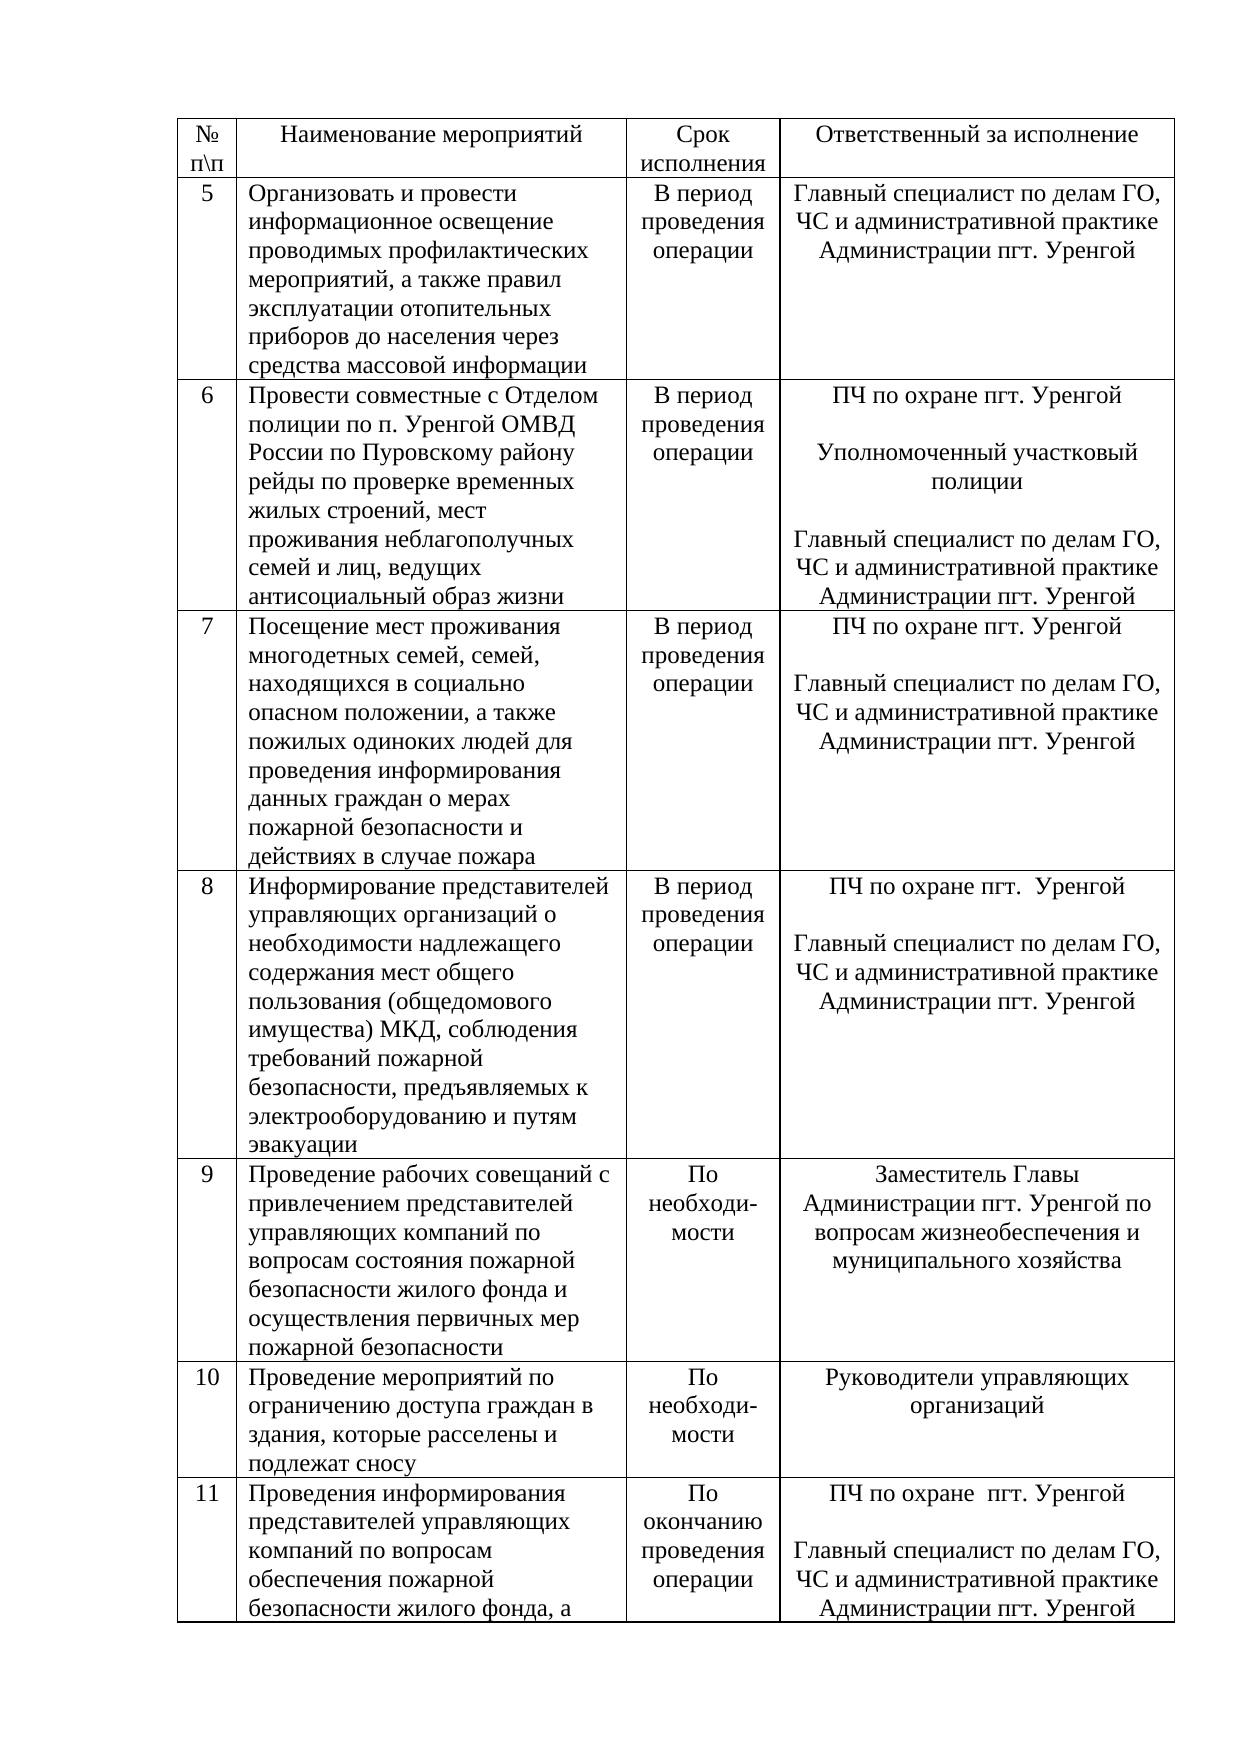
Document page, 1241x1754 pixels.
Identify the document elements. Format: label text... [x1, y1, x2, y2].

table_cell В период проведения операции [627, 178, 779, 379]
table_cell Проведение мероприятий по ограничению доступа граждан в здания, которые расселены и подлежат сносу [237, 1362, 626, 1477]
table_cell 6 [178, 380, 236, 610]
table_cell В период проведения операции [627, 611, 779, 870]
table_cell 5 [178, 178, 236, 379]
table_cell Провести совместные с Отделом полиции по п. Уренгой ОМВД России по Пуровскому району рейды по проверке временных жилых строений, мест проживания неблагополучных семей и лиц, ведущих антисоциальный образ жизни [237, 380, 626, 610]
table_cell 8 [178, 871, 236, 1158]
table_cell 7 [178, 611, 236, 870]
table_header Наименование мероприятий [237, 119, 626, 177]
table_cell По необходи-мости [627, 1362, 779, 1477]
table_cell Посещение мест проживания многодетных семей, семей, находящихся в социально опасном положении, а также пожилых одиноких людей для проведения информирования данных граждан о мерах пожарной безопасности и действиях в случае пожара [237, 611, 626, 870]
table_header Срок исполнения [627, 119, 779, 177]
table_cell 10 [178, 1362, 236, 1477]
table_cell Проведения информирования представителей управляющих компаний по вопросам обеспечения пожарной безопасности жилого фонда, а [237, 1478, 626, 1621]
table_cell Информирование представителей управляющих организаций о необходимости надлежащего содержания мест общего пользования (общедомового имущества) МКД, соблюдения требований пожарной безопасности, предъявляемых к электрооборудованию и путям эвакуации [237, 871, 626, 1158]
table_cell По необходи-мости [627, 1159, 779, 1361]
table_cell ПЧ по охране пгт. Уренгой Главный специалист по делам ГО, ЧС и административной практике Администрации пгт. Уренгой [781, 871, 1174, 1158]
table_header № п\п [178, 119, 236, 177]
table_cell Проведение рабочих совещаний с привлечением представителей управляющих компаний по вопросам состояния пожарной безопасности жилого фонда и осуществления первичных мер пожарной безопасности [237, 1159, 626, 1361]
table_cell В период проведения операции [627, 871, 779, 1158]
table_cell ПЧ по охране пгт. Уренгой Уполномоченный участковый полиции Главный специалист по делам ГО, ЧС и административной практике Администрации пгт. Уренгой [781, 380, 1174, 610]
table_cell Руководители управляющих организаций [781, 1362, 1174, 1477]
table_cell Организовать и провести информационное освещение проводимых профилактических мероприятий, а также правил эксплуатации отопительных приборов до населения через средства массовой информации [237, 178, 626, 379]
table_header Ответственный за исполнение [781, 119, 1174, 177]
table_cell По окончанию проведения операции [627, 1478, 779, 1621]
table_cell ПЧ по охране пгт. Уренгой Главный специалист по делам ГО, ЧС и административной практике Администрации пгт. Уренгой [781, 611, 1174, 870]
table_cell 9 [178, 1159, 236, 1361]
table_cell Заместитель Главы Администрации пгт. Уренгой по вопросам жизнеобеспечения и муниципального хозяйства [781, 1159, 1174, 1361]
table_cell В период проведения операции [627, 380, 779, 610]
table_cell ПЧ по охране пгт. Уренгой Главный специалист по делам ГО, ЧС и административной практике Администрации пгт. Уренгой [781, 1478, 1174, 1621]
table_cell 11 [178, 1478, 236, 1621]
table_cell Главный специалист по делам ГО, ЧС и административной практике Администрации пгт. Уренгой [781, 178, 1174, 379]
